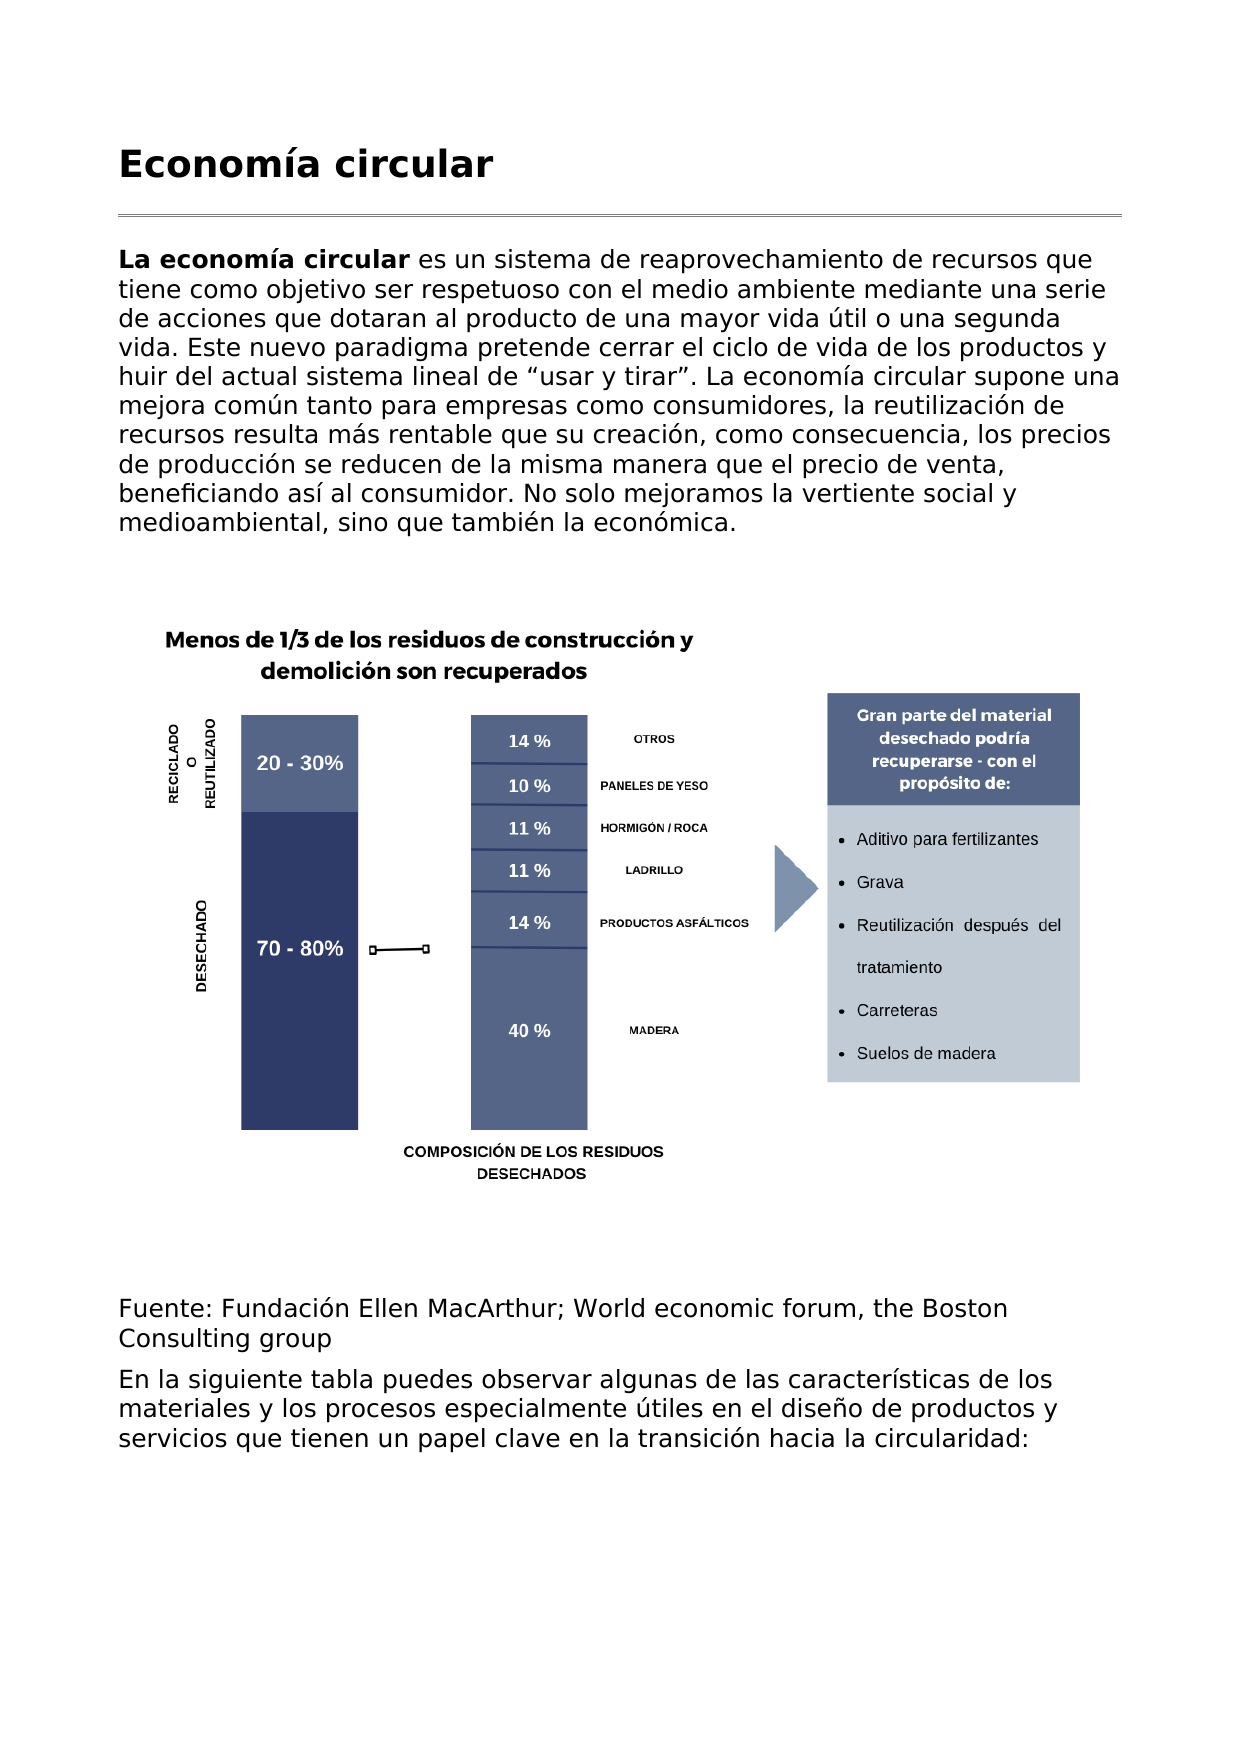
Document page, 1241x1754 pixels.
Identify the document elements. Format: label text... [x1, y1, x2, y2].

text En la siguiente tabla puedes observar algunas de las características de los materiales y los procesos especialmente útiles en el diseño de productos y servicios que tienen un papel clave en la transición hacia la circularidad: [118, 1365, 1122, 1453]
text Fuente: Fundación Ellen MacArthur; World economic forum, the Boston Consulting group [118, 1294, 1122, 1353]
picture [151, 549, 1089, 1253]
text La economía circular es un sistema de reaprovechamiento de recursos que tiene como objetivo ser respetuoso con el medio ambiente mediante una serie de acciones que dotaran al producto de una mayor vida útil o una segunda vida. Este nuevo paradigma pretende cerrar el ciclo de vida de los productos y huir del actual sistema lineal de “usar y tirar”. La economía circular supone una mejora común tanto para empresas como consumidores, la reutilización de recursos resulta más rentable que su creación, como consecuencia, los precios de producción se reducen de la misma manera que el precio de venta, beneficiando así al consumidor. No solo mejoramos la vertiente social y medioambiental, sino que también la económica. [118, 246, 1122, 537]
subtitle Economía circular [118, 143, 1122, 187]
